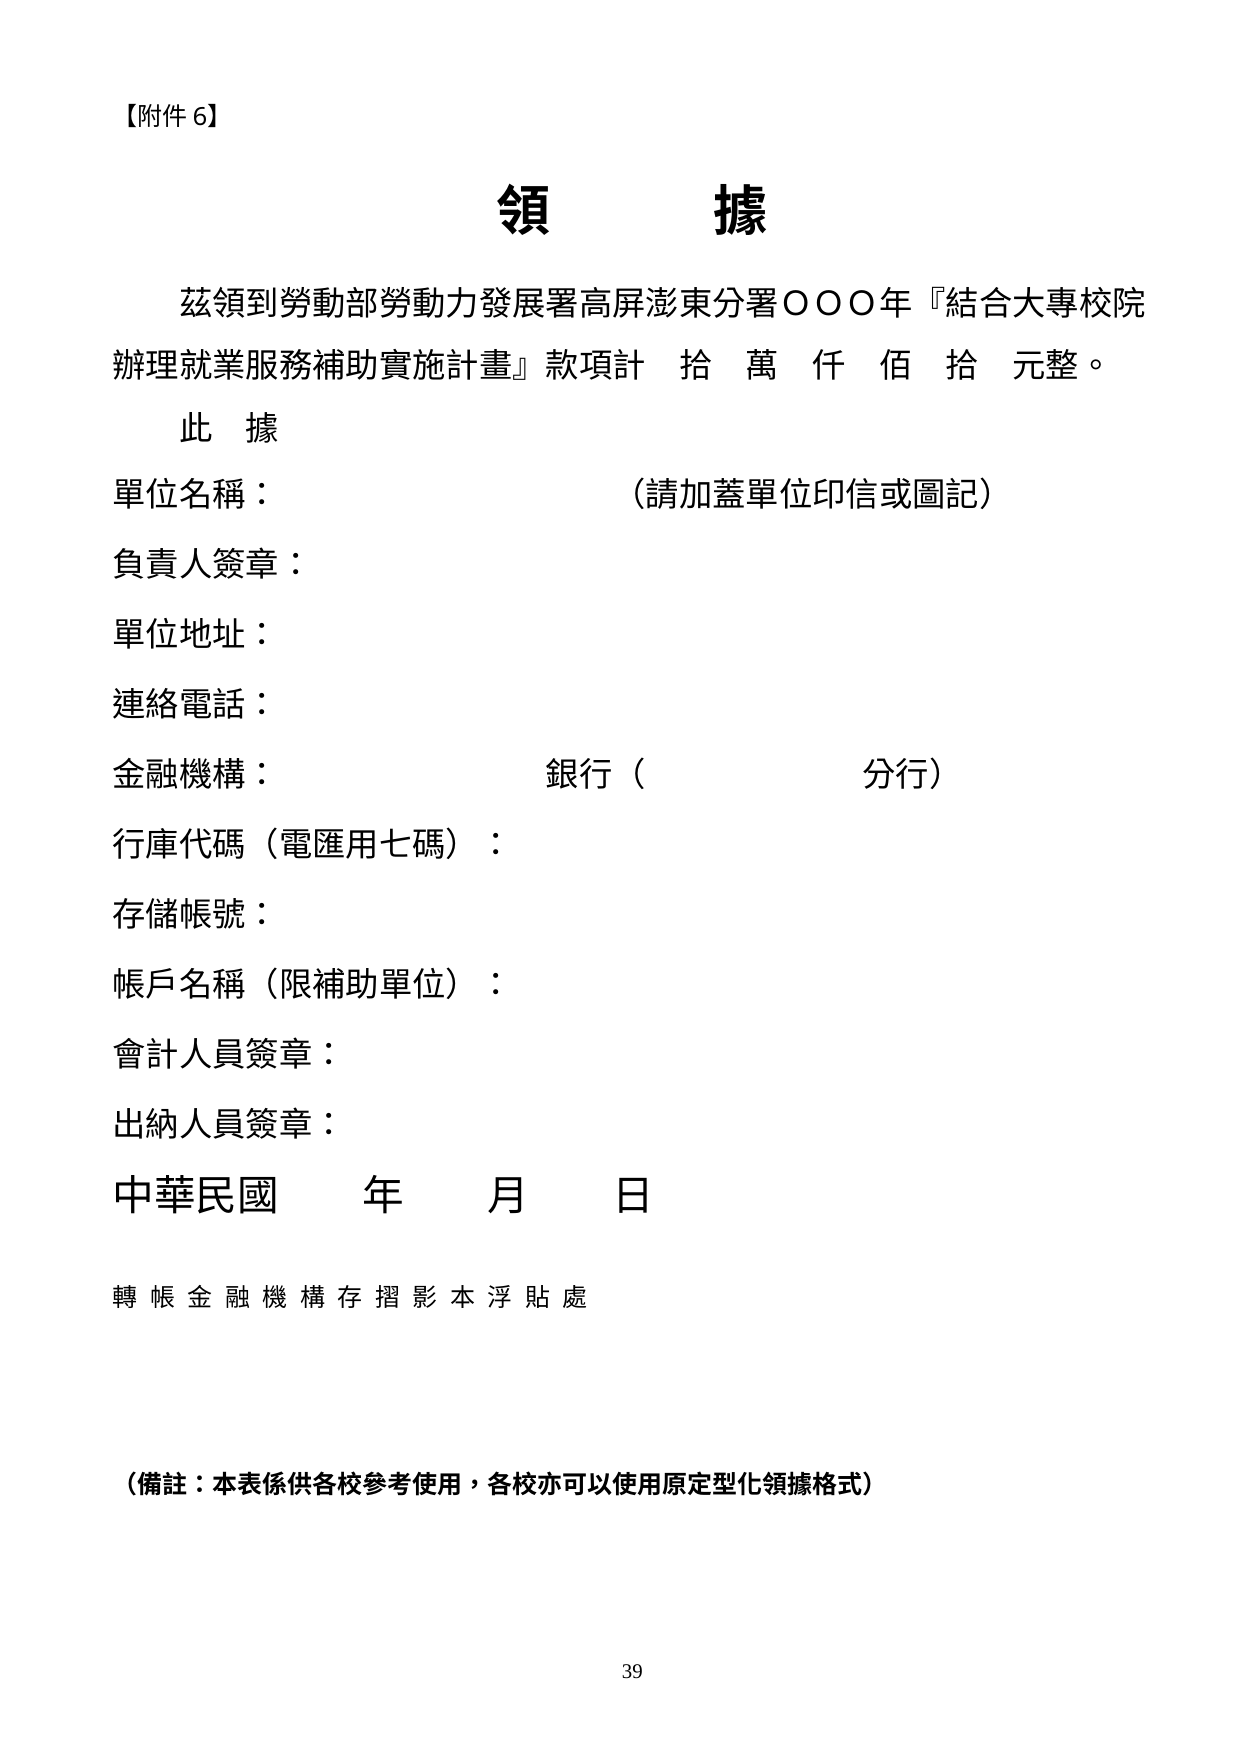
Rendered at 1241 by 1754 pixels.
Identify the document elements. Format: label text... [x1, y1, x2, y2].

text 轉 帳 金 融 機 構 存 摺 影 本 浮 貼 處 [112, 1254, 1152, 1316]
text 中華民國 年 月 日 [112, 1150, 1152, 1213]
text 茲領到勞動部勞動力發展署高屏澎東分署ＯＯＯ年『結合大專校院辦理就業服務補助實施計畫』款項計 拾 萬 仟 佰 拾 元整。 [112, 259, 1152, 384]
text 帳戶名稱（限補助單位）： [112, 940, 1152, 1003]
text 會計人員簽章： [112, 1010, 1152, 1073]
text 金融機構： 銀行（ 分行） [112, 730, 1152, 793]
text 此 據 [112, 384, 1152, 446]
text 【附件6】 [112, 92, 1152, 134]
text （備註：本表係供各校參考使用，各校亦可以使用原定型化領據格式） [112, 1441, 1152, 1504]
text 出納人員簽章： [112, 1080, 1152, 1143]
text 存儲帳號： [112, 870, 1152, 933]
text 連絡電話： [112, 660, 1152, 723]
text 行庫代碼（電匯用七碼）： [112, 800, 1152, 863]
text 領 據 [112, 134, 1152, 259]
text 單位名稱： （請加蓋單位印信或圖記） [112, 450, 1152, 513]
text 單位地址： [112, 590, 1152, 653]
text 負責人簽章： [112, 520, 1152, 583]
